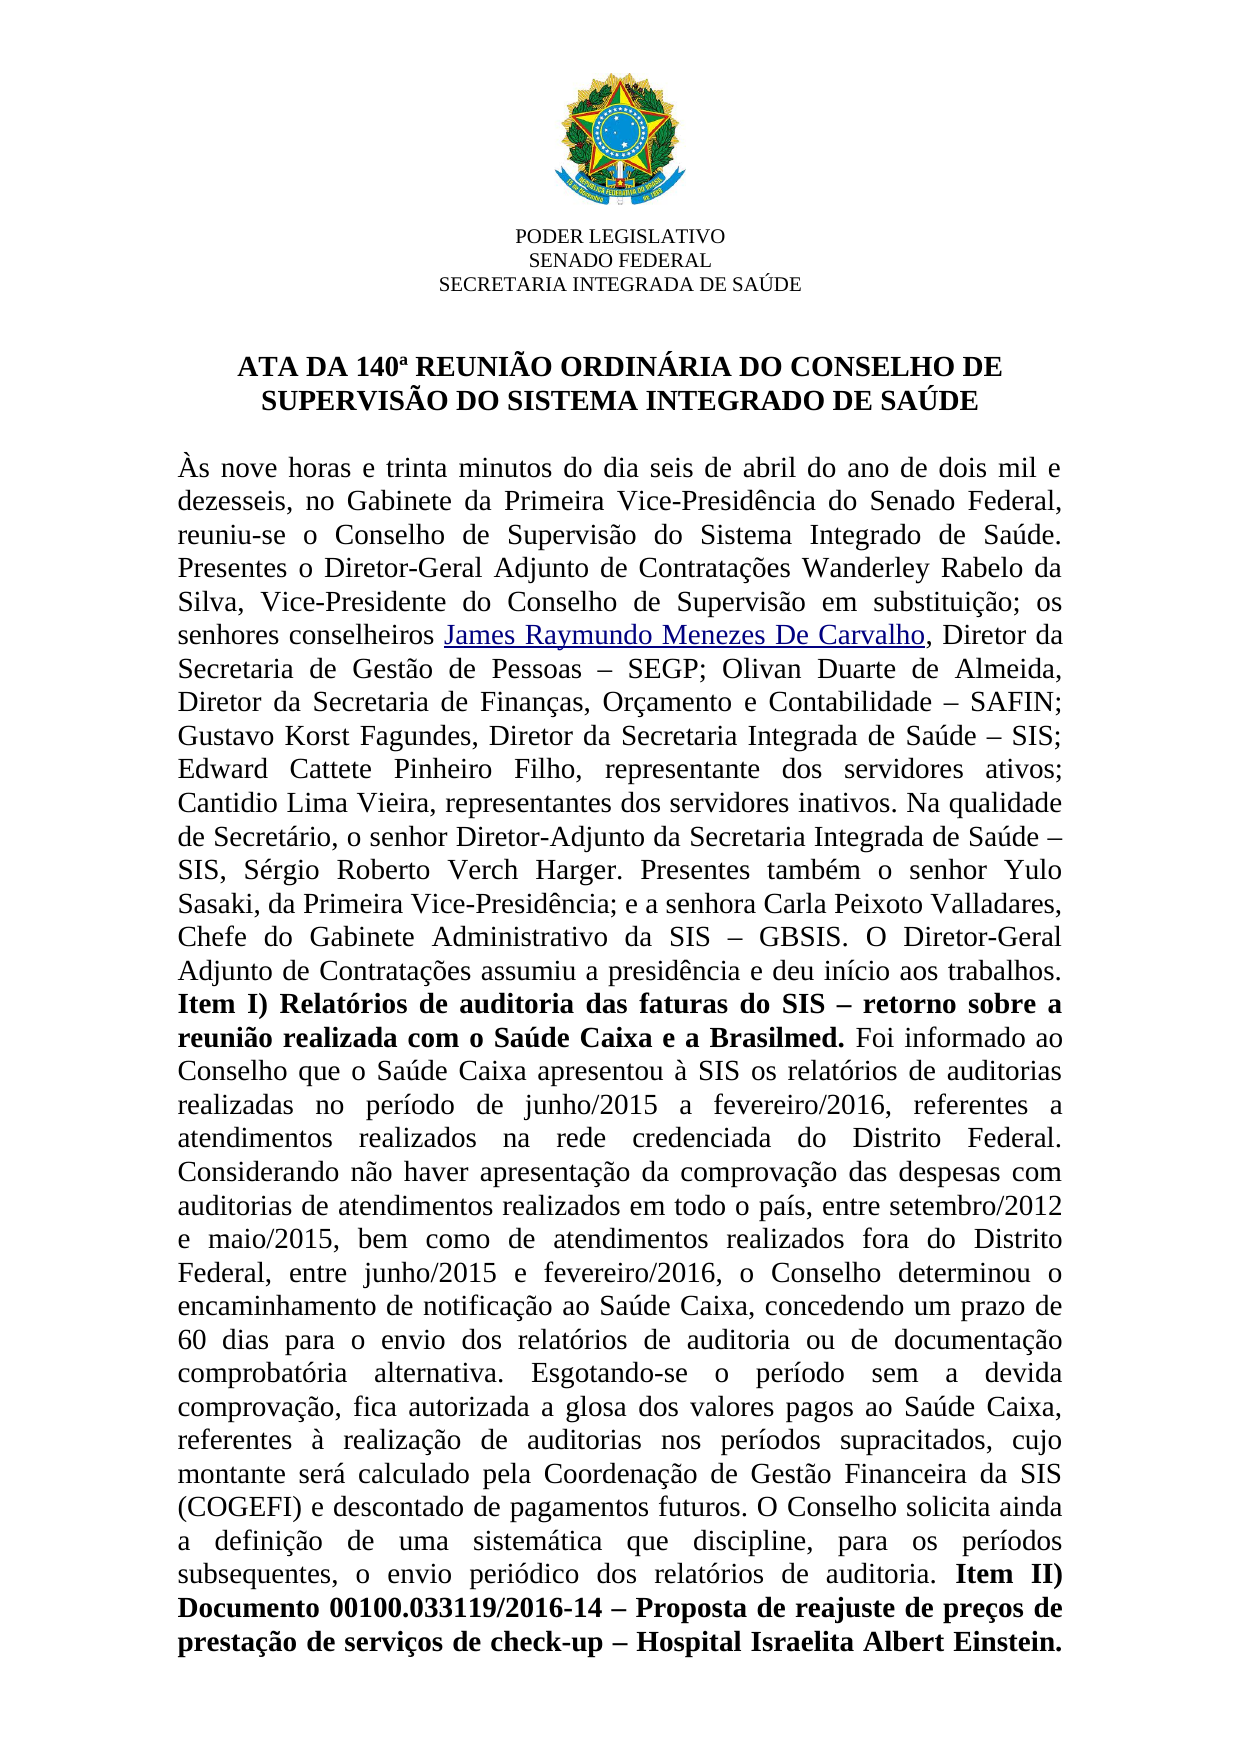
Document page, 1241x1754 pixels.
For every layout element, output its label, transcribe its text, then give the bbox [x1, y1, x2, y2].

text ATA DA 140ª REUNIÃO ORDINÁRIA DO CONSELHO DE SUPERVISÃO DO SISTEMA INTEGRADO DE SAÚDE [177, 349, 1063, 416]
text Às nove horas e trinta minutos do dia seis de abril do ano de dois mil e dezesseis, no Gabinete da Primeira Vice-Presidência do Senado Federal, reuniu-se o Conselho de Supervisão do Sistema Integrado de Saúde. Presentes o Diretor-Geral Adjunto de Contratações Wanderley Rabelo da Silva, Vice-Presidente do Conselho de Supervisão em substituição; os senhores conselheiros James Raymundo Menezes De Carvalho, Diretor da Secretaria de Gestão de Pessoas – SEGP; Olivan Duarte de Almeida, Diretor da Secretaria de Finanças, Orçamento e Contabilidade – SAFIN; Gustavo Korst Fagundes, Diretor da Secretaria Integrada de Saúde – SIS; Edward Cattete Pinheiro Filho, representante dos servidores ativos; Cantidio Lima Vieira, representantes dos servidores inativos. Na qualidade de Secretário, o senhor Diretor-Adjunto da Secretaria Integrada de Saúde – SIS, Sérgio Roberto Verch Harger. Presentes também o senhor Yulo Sasaki, da Primeira Vice-Presidência; e a senhora Carla Peixoto Valladares, Chefe do Gabinete Administrativo da SIS – GBSIS. O Diretor-Geral Adjunto de Contratações assumiu a presidência e deu início aos trabalhos. Item I) Relatórios de auditoria das faturas do SIS – retorno sobre a reunião realizada com o Saúde Caixa e a Brasilmed. Foi informado ao Conselho que o Saúde Caixa apresentou à SIS os relatórios de auditorias realizadas no período de junho/2015 a fevereiro/2016, referentes a atendimentos realizados na rede credenciada do Distrito Federal. Considerando não haver apresentação da comprovação das despesas com auditorias de atendimentos realizados em todo o país, entre setembro/2012 e maio/2015, bem como de atendimentos realizados fora do Distrito Federal, entre junho/2015 e fevereiro/2016, o Conselho determinou o encaminhamento de notificação ao Saúde Caixa, concedendo um prazo de 60 dias para o envio dos relatórios de auditoria ou de documentação comprobatória alternativa. Esgotando-se o período sem a devida comprovação, fica autorizada a glosa dos valores pagos ao Saúde Caixa, referentes à realização de auditorias nos períodos supracitados, cujo montante será calculado pela Coordenação de Gestão Financeira da SIS (COGEFI) e descontado de pagamentos futuros. O Conselho solicita ainda a definição de uma sistemática que discipline, para os períodos subsequentes, o envio periódico dos relatórios de auditoria. Item II) Documento 00100.033119/2016-14 – Proposta de reajuste de preços de prestação de serviços de check-up – Hospital Israelita Albert Einstein. [177, 450, 1063, 1657]
